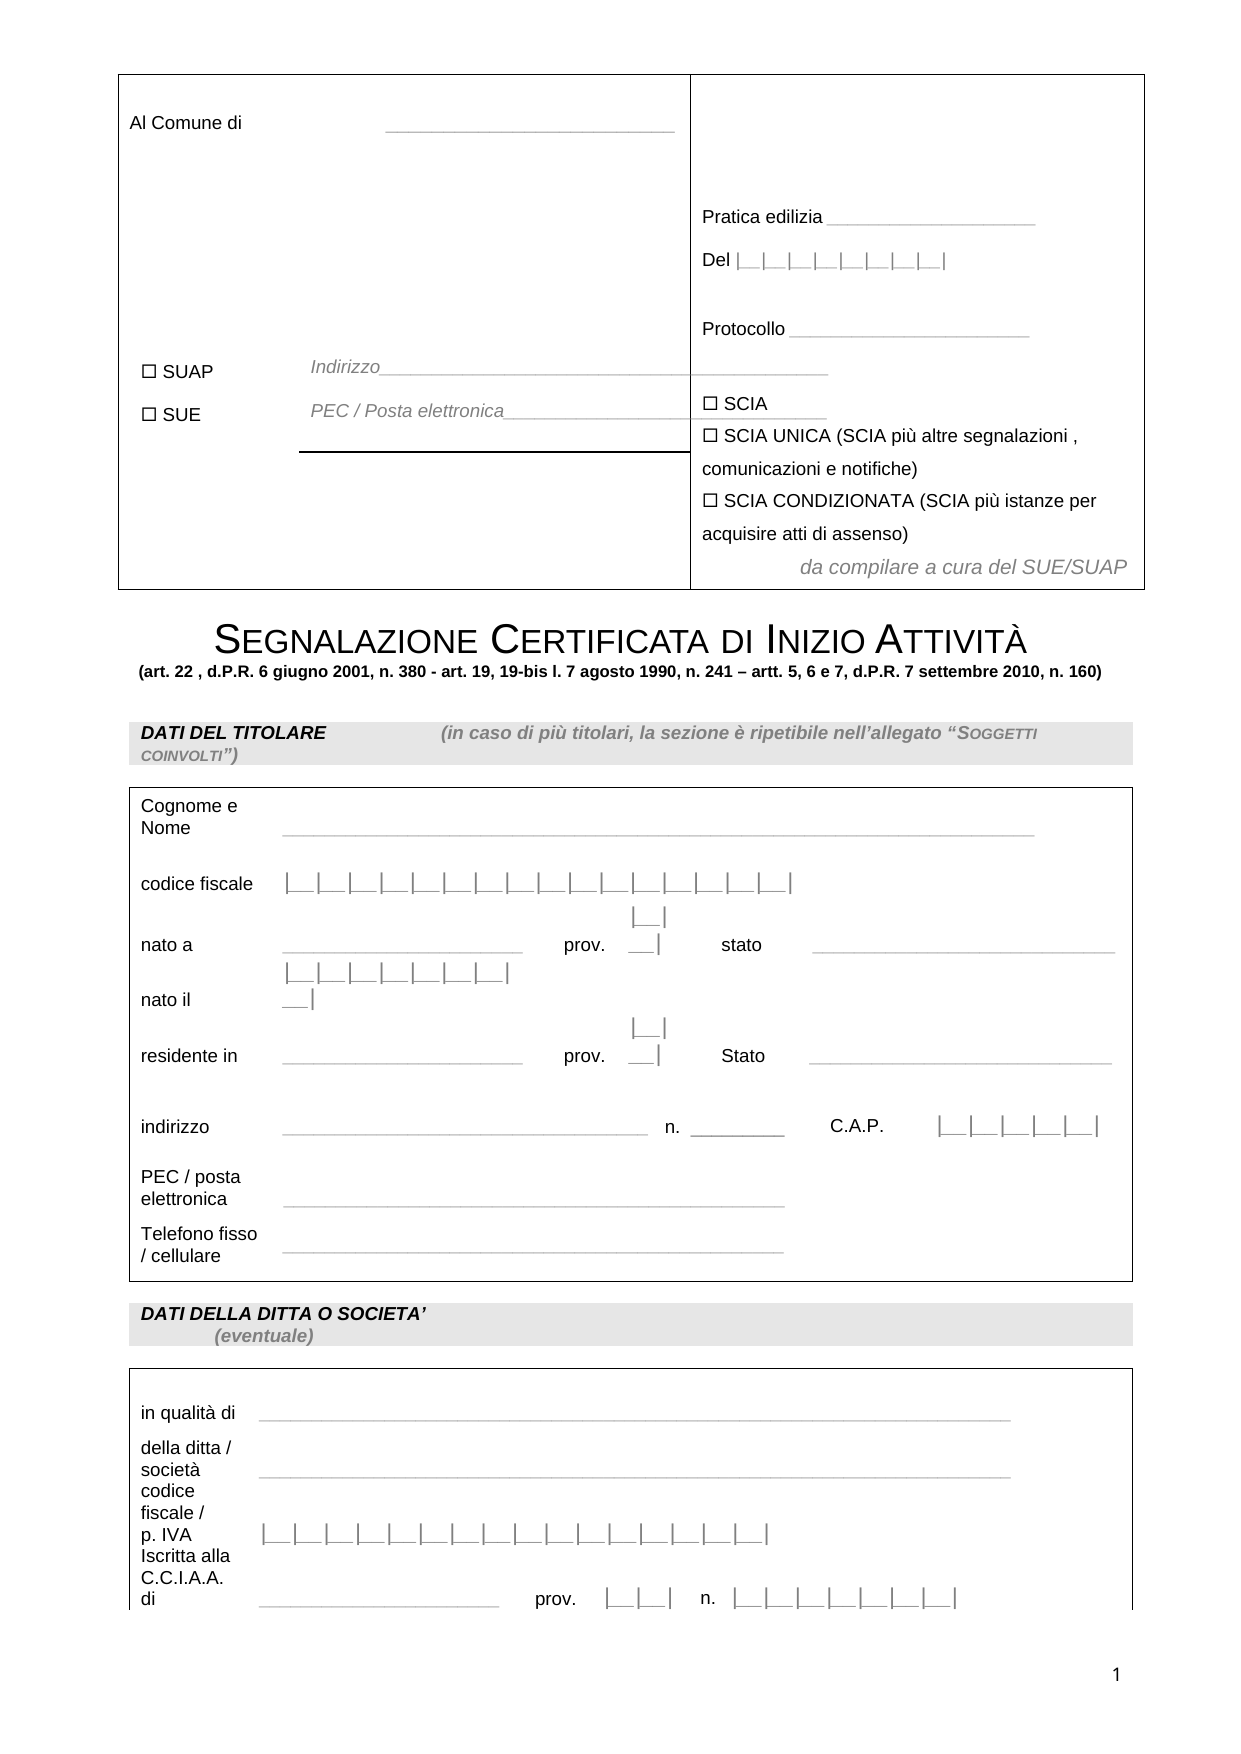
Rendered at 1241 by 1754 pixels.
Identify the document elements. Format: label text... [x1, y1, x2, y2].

table_cell _______________________ [273, 1011, 552, 1066]
table_cell _______________________ [273, 895, 552, 955]
table_cell della ditta / società [130, 1423, 249, 1480]
table_cell _____________________________ [799, 1011, 1132, 1066]
table_cell |__|__| [593, 1545, 689, 1609]
table_cell [799, 955, 1132, 1011]
table_cell [710, 955, 799, 1011]
table_header [691, 75, 1144, 181]
table_cell prov. [524, 1545, 592, 1609]
table_header  SUAP  SUE [129, 356, 299, 451]
table_cell PEC / posta elettronica [130, 1138, 272, 1209]
table_cell ________________________________________________ [273, 1209, 799, 1281]
table_cell stato [710, 895, 799, 955]
table_header Al Comune di [119, 75, 376, 181]
table_cell Iscritta alla C.C.I.A.A. di [130, 1545, 249, 1609]
table_header _________________________ [376, 75, 690, 181]
table_cell [119, 181, 690, 219]
table_header in qualità di [130, 1369, 249, 1423]
table_cell |__|__|__|__|__|__|__|__|__|__|__|__|__|__|__|__| [249, 1480, 1132, 1545]
table_cell indirizzo [130, 1066, 272, 1137]
table_cell |__|__|__|__|__|__|__|__|__|__|__|__|__|__|__|__| [273, 838, 1132, 895]
table_cell Pratica edilizia ____________________ Del |__|__|__|__|__|__|__|__| Protocollo _______________________  SCIA  SCIA UNICA (SCIA più altre segnalazioni , comunicazioni e notifiche)  SCIA CONDIZIONATA (SCIA più istanze per acquisire atti di assenso) da compilare a cura del SUE/SUAP [691, 181, 1144, 589]
table_header Cognome e Nome [130, 788, 272, 838]
table_header [118, 722, 1144, 1609]
table_cell |__|__| [619, 895, 710, 955]
table_cell _____________________________ [799, 895, 1132, 955]
table_cell codice fiscale / p. IVA [130, 1480, 249, 1545]
table_cell C.A.P. |__|__|__|__|__| [799, 1066, 1132, 1137]
subtitle Segnalazione Certificata di Inizio Attività [118, 614, 1122, 662]
table_cell |__|__| [619, 1011, 710, 1066]
table_cell codice fiscale [130, 838, 272, 895]
table_cell [799, 1209, 1132, 1281]
text (art. 22 , d.P.R. 6 giugno 2001, n. 380 - art. 19, 19-bis l. 7 agosto 1990, n. 241 – artt. 5, 6 e 7, d.P.R. 7 settembre 2010, n. 160) [118, 662, 1122, 681]
table_cell nato il [130, 955, 272, 1011]
table_header ________________________________________________________________________ [273, 788, 1132, 838]
table_header ________________________________________________________________________ [249, 1369, 1132, 1423]
table_header Indirizzo___________________________________________ PEC / Posta elettronica_______________________________ [299, 356, 690, 451]
table_cell [799, 1138, 1132, 1209]
table_cell Telefono fisso / cellulare [130, 1209, 272, 1281]
table_cell n. |__|__|__|__|__|__|__| [689, 1545, 1132, 1609]
table_cell |__|__|__|__|__|__|__|__| [273, 955, 552, 1011]
table_cell prov. [553, 1011, 618, 1066]
table_cell prov. [553, 895, 618, 955]
table_cell [619, 955, 710, 1011]
table_cell ________________________________________________________________________ [249, 1423, 1132, 1480]
table_header DATI DEL TITOLARE (in caso di più titolari, la sezione è ripetibile nell’allegato “Soggetti coinvolti”) [129, 722, 1133, 765]
table_cell ___________________________________ n. _________ [273, 1066, 799, 1137]
table_cell _______________________ [249, 1545, 523, 1609]
table_header DATI DELLA DITTA O SOCIETA’ (eventuale) [129, 1303, 1133, 1346]
table_cell [119, 219, 690, 589]
table_cell Stato [710, 1011, 799, 1066]
table_cell nato a [130, 895, 272, 955]
table_cell [553, 955, 618, 1011]
table_cell residente in [130, 1011, 272, 1066]
table_cell ________________________________________________ [273, 1138, 799, 1209]
